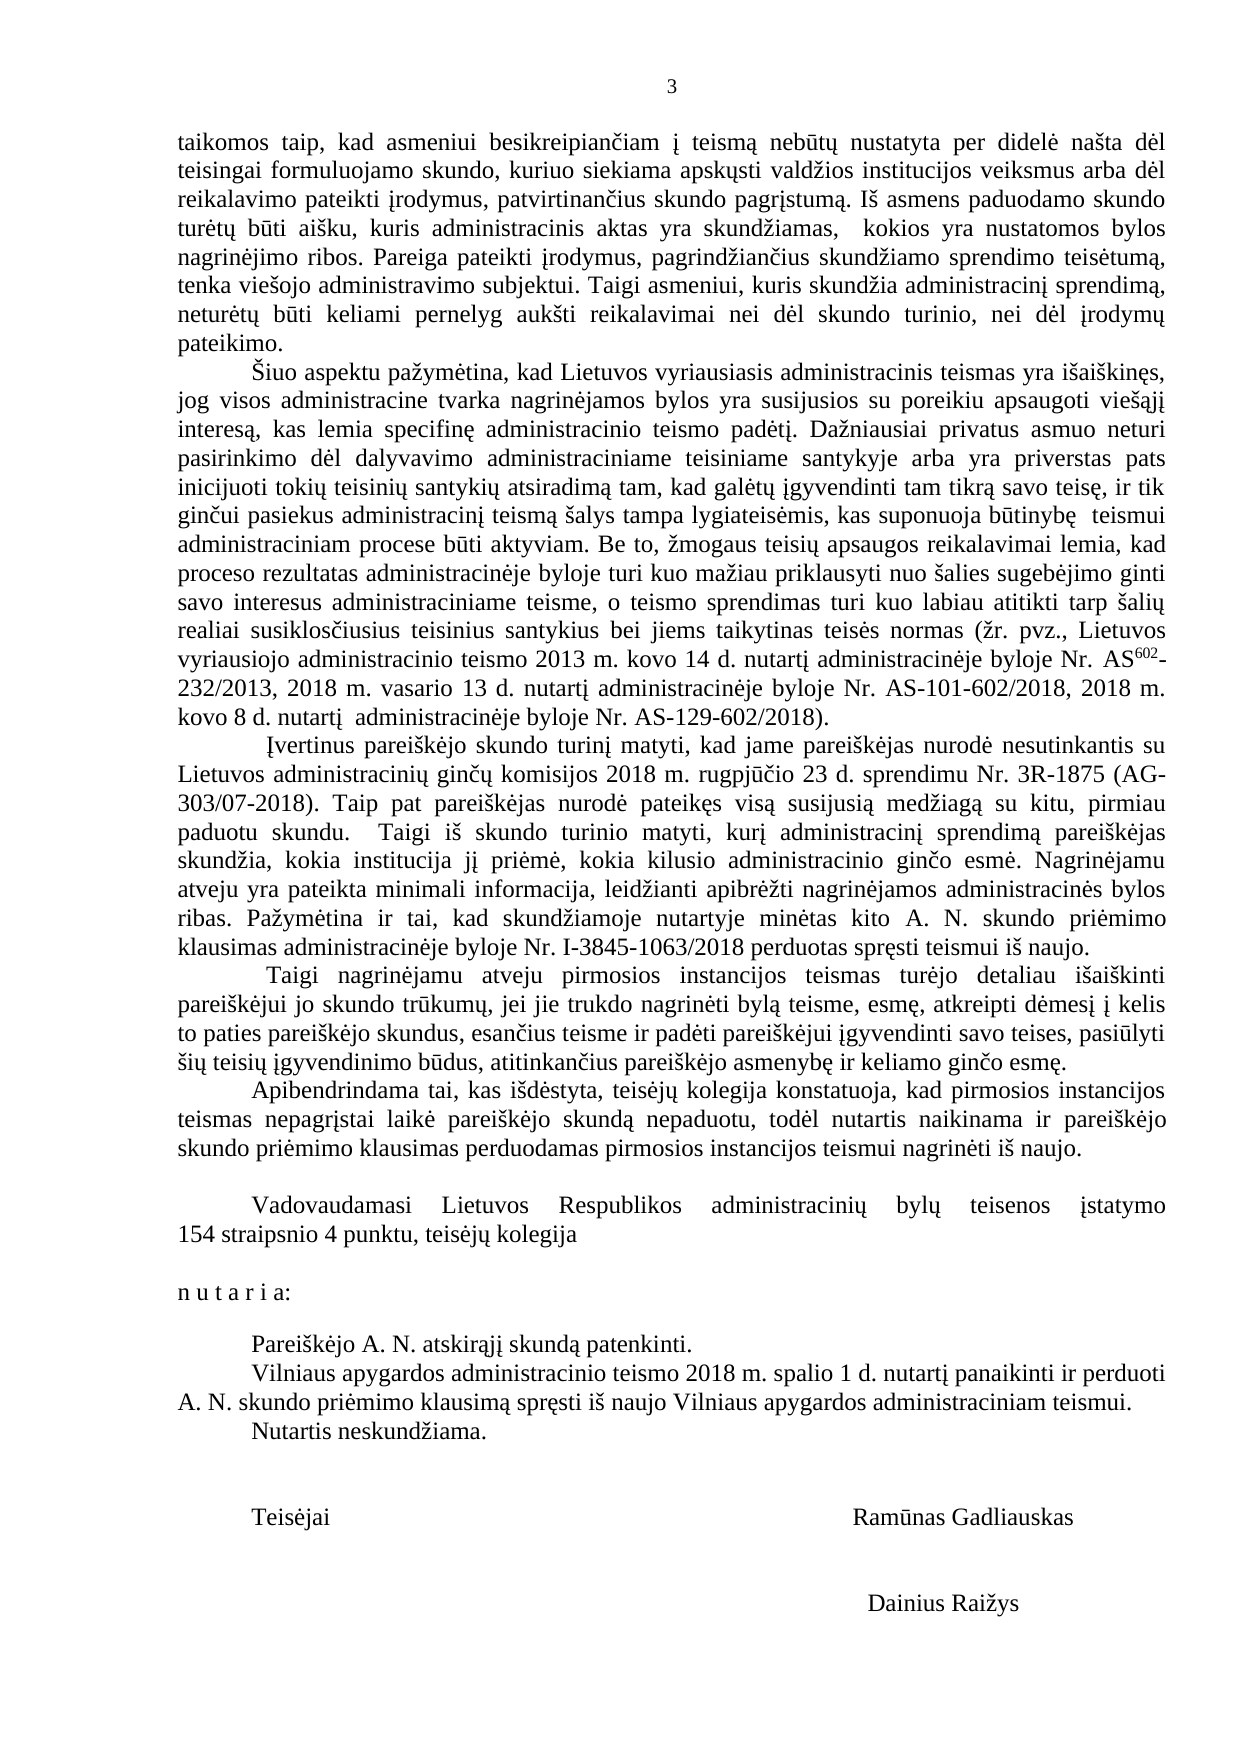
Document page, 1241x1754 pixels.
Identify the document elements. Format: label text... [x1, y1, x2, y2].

text Taigi nagrinėjamu atveju pirmosios instancijos teismas turėjo detaliau išaiškinti pareiškėjui jo skundo trūkumų, jei jie trukdo nagrinėti bylą teisme, esmę, atkreipti dėmesį į kelis to paties pareiškėjo skundus, esančius teisme ir padėti pareiškėjui įgyvendinti savo teises, pasiūlyti šių teisių įgyvendinimo būdus, atitinkančius pareiškėjo asmenybę ir keliamo ginčo esmę. [177, 960, 1167, 1075]
text n u t a r i a: [177, 1277, 1152, 1305]
text Teisėjai Ramūnas Gadliauskas [177, 1502, 1167, 1531]
text Įvertinus pareiškėjo skundo turinį matyti, kad jame pareiškėjas nurodė nesutinkantis su Lietuvos administracinių ginčų komisijos 2018 m. rugpjūčio 23 d. sprendimu Nr. 3R-1875 (AG-303/07-2018). Taip pat pareiškėjas nurodė pateikęs visą susijusią medžiagą su kitu, pirmiau paduotu skundu. Taigi iš skundo turinio matyti, kurį administracinį sprendimą pareiškėjas skundžia, kokia institucija jį priėmė, kokia kilusio administracinio ginčo esmė. Nagrinėjamu atveju yra pateikta minimali informacija, leidžianti apibrėžti nagrinėjamos administracinės bylos ribas. Pažymėtina ir tai, kad skundžiamoje nutartyje minėtas kito A. N. skundo priėmimo klausimas administracinėje byloje Nr. I-3845-1063/2018 perduotas spręsti teismui iš naujo. [177, 730, 1167, 960]
text taikomos taip, kad asmeniui besikreipiančiam į teismą nebūtų nustatyta per didelė našta dėl teisingai formuluojamo skundo, kuriuo siekiama apskųsti valdžios institucijos veiksmus arba dėl reikalavimo pateikti įrodymus, patvirtinančius skundo pagrįstumą. Iš asmens paduodamo skundo turėtų būti aišku, kuris administracinis aktas yra skundžiamas, kokios yra nustatomos bylos nagrinėjimo ribos. Pareiga pateikti įrodymus, pagrindžiančius skundžiamo sprendimo teisėtumą, tenka viešojo administravimo subjektui. Taigi asmeniui, kuris skundžia administracinį sprendimą, neturėtų būti keliami pernelyg aukšti reikalavimai nei dėl skundo turinio, nei dėl įrodymų pateikimo. [177, 127, 1167, 357]
text Nutartis neskundžiama. [177, 1416, 1152, 1444]
text Pareiškėjo A. N. atskirąjį skundą patenkinti. [177, 1329, 1167, 1358]
text Dainius Raižys [717, 1588, 1167, 1617]
text Vadovaudamasi Lietuvos Respublikos administracinių bylų teisenos įstatymo 154 straipsnio 4 punktu, teisėjų kolegija [177, 1190, 1167, 1248]
text Šiuo aspektu pažymėtina, kad Lietuvos vyriausiasis administracinis teismas yra išaiškinęs, jog visos administracine tvarka nagrinėjamos bylos yra susijusios su poreikiu apsaugoti viešąjį interesą, kas lemia specifinę administracinio teismo padėtį. Dažniausiai privatus asmuo neturi pasirinkimo dėl dalyvavimo administraciniame teisiniame santykyje arba yra priverstas pats inicijuoti tokių teisinių santykių atsiradimą tam, kad galėtų įgyvendinti tam tikrą savo teisę, ir tik ginčui pasiekus administracinį teismą šalys tampa lygiateisėmis, kas suponuoja būtinybę teismui administraciniam procese būti aktyviam. Be to, žmogaus teisių apsaugos reikalavimai lemia, kad proceso rezultatas administracinėje byloje turi kuo mažiau priklausyti nuo šalies sugebėjimo ginti savo interesus administraciniame teisme, o teismo sprendimas turi kuo labiau atitikti tarp šalių realiai susiklosčiusius teisinius santykius bei jiems taikytinas teisės normas (žr. pvz., Lietuvos vyriausiojo administracinio teismo 2013 m. kovo 14 d. nutartį administracinėje byloje Nr. AS602-232/2013, 2018 m. vasario 13 d. nutartį administracinėje byloje Nr. AS-101-602/2018, 2018 m. kovo 8 d. nutartį administracinėje byloje Nr. AS-129-602/2018). [177, 357, 1167, 730]
text Vilniaus apygardos administracinio teismo 2018 m. spalio 1 d. nutartį panaikinti ir perduoti A. N. skundo priėmimo klausimą spręsti iš naujo Vilniaus apygardos administraciniam teismui. [177, 1358, 1167, 1416]
text Apibendrindama tai, kas išdėstyta, teisėjų kolegija konstatuoja, kad pirmosios instancijos teismas nepagrįstai laikė pareiškėjo skundą nepaduotu, todėl nutartis naikinama ir pareiškėjo skundo priėmimo klausimas perduodamas pirmosios instancijos teismui nagrinėti iš naujo. [177, 1075, 1167, 1162]
